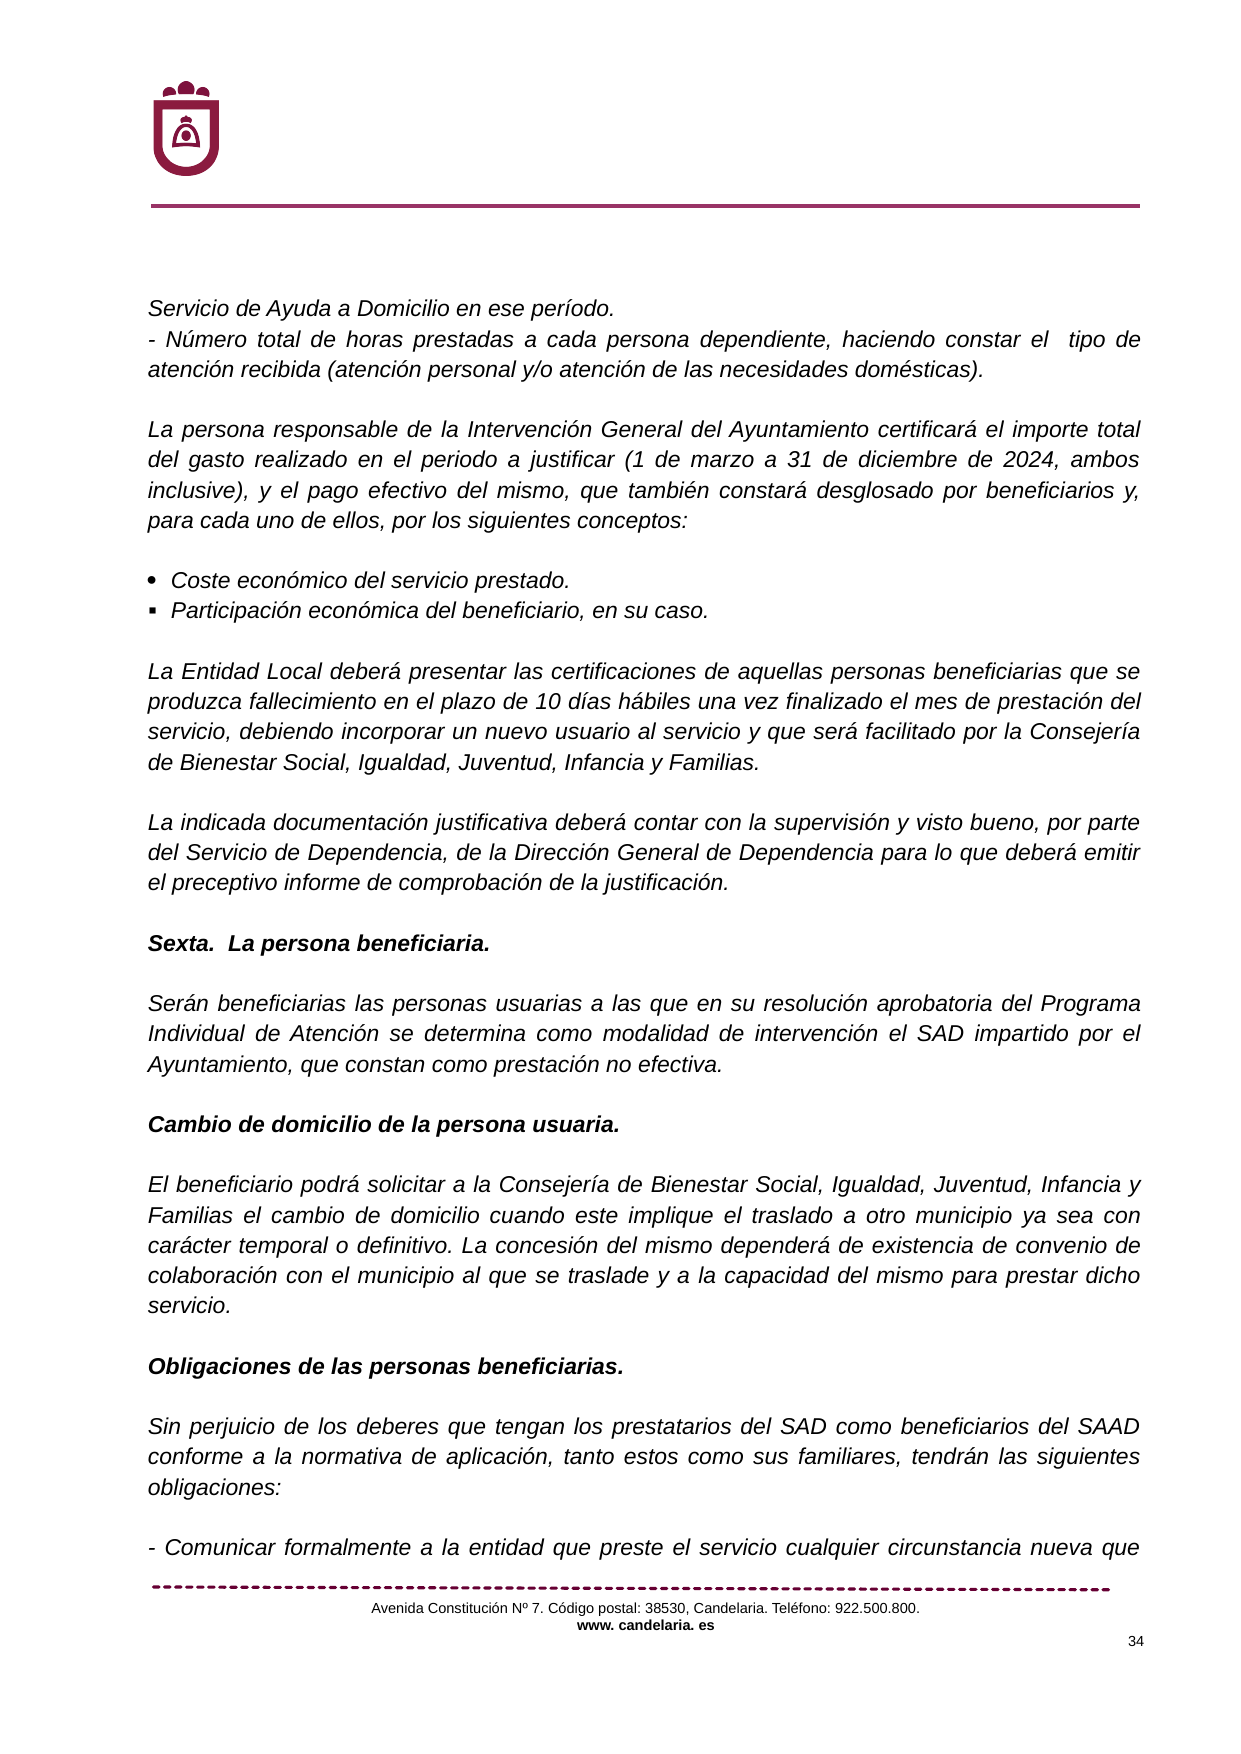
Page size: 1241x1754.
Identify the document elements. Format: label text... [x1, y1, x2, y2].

text Sexta. La persona beneficiaria. [148, 930, 1144, 956]
text Cambio de domicilio de la persona usuaria. [148, 1111, 1144, 1137]
text La indicada documentación justificativa deberá contar con la supervisión y visto bueno, por parte del Servicio de Dependencia, de la Dirección General de Dependencia para lo que deberá emitir el preceptivo informe de comprobación de la justificación. [148, 809, 1144, 896]
text Serán beneficiarias las personas usuarias a las que en su resolución aprobatoria del Programa Individual de Atención se determina como modalidad de intervención el SAD impartido por el Ayuntamiento, que constan como prestación no efectiva. [148, 990, 1144, 1077]
text Sin perjuicio de los deberes que tengan los prestatarios del SAD como beneficiarios del SAAD conforme a la normativa de aplicación, tanto estos como sus familiares, tendrán las siguientes obligaciones: [148, 1413, 1144, 1500]
list Coste económico del servicio prestado. [148, 567, 1144, 593]
text El beneficiario podrá solicitar a la Consejería de Bienestar Social, Igualdad, Juventud, Infancia y Familias el cambio de domicilio cuando este implique el traslado a otro municipio ya sea con carácter temporal o definitivo. La concesión del mismo dependerá de existencia de convenio de colaboración con el municipio al que se traslade y a la capacidad del mismo para prestar dicho servicio. [148, 1171, 1144, 1318]
text Servicio de Ayuda a Domicilio en ese período. [148, 295, 1144, 322]
text La persona responsable de la Intervención General del Ayuntamiento certificará el importe total del gasto realizado en el periodo a justificar (1 de marzo a 31 de diciembre de 2024, ambos inclusive), y el pago efectivo del mismo, que también constará desglosado por beneficiarios y, para cada uno de ellos, por los siguientes conceptos: [148, 416, 1144, 533]
text - Comunicar formalmente a la entidad que preste el servicio cualquier circunstancia nueva que [148, 1534, 1144, 1560]
text Obligaciones de las personas beneficiarias. [148, 1353, 1144, 1379]
list Participación económica del beneficiario, en su caso. [148, 597, 1144, 624]
text - Número total de horas prestadas a cada persona dependiente, haciendo constar el tipo de atención recibida (atención personal y/o atención de las necesidades domésticas). [148, 326, 1144, 382]
text La Entidad Local deberá presentar las certificaciones de aquellas personas beneficiarias que se produzca fallecimiento en el plazo de 10 días hábiles una vez finalizado el mes de prestación del servicio, debiendo incorporar un nuevo usuario al servicio y que será facilitado por la Consejería de Bienestar Social, Igualdad, Juventud, Infancia y Familias. [148, 658, 1144, 775]
